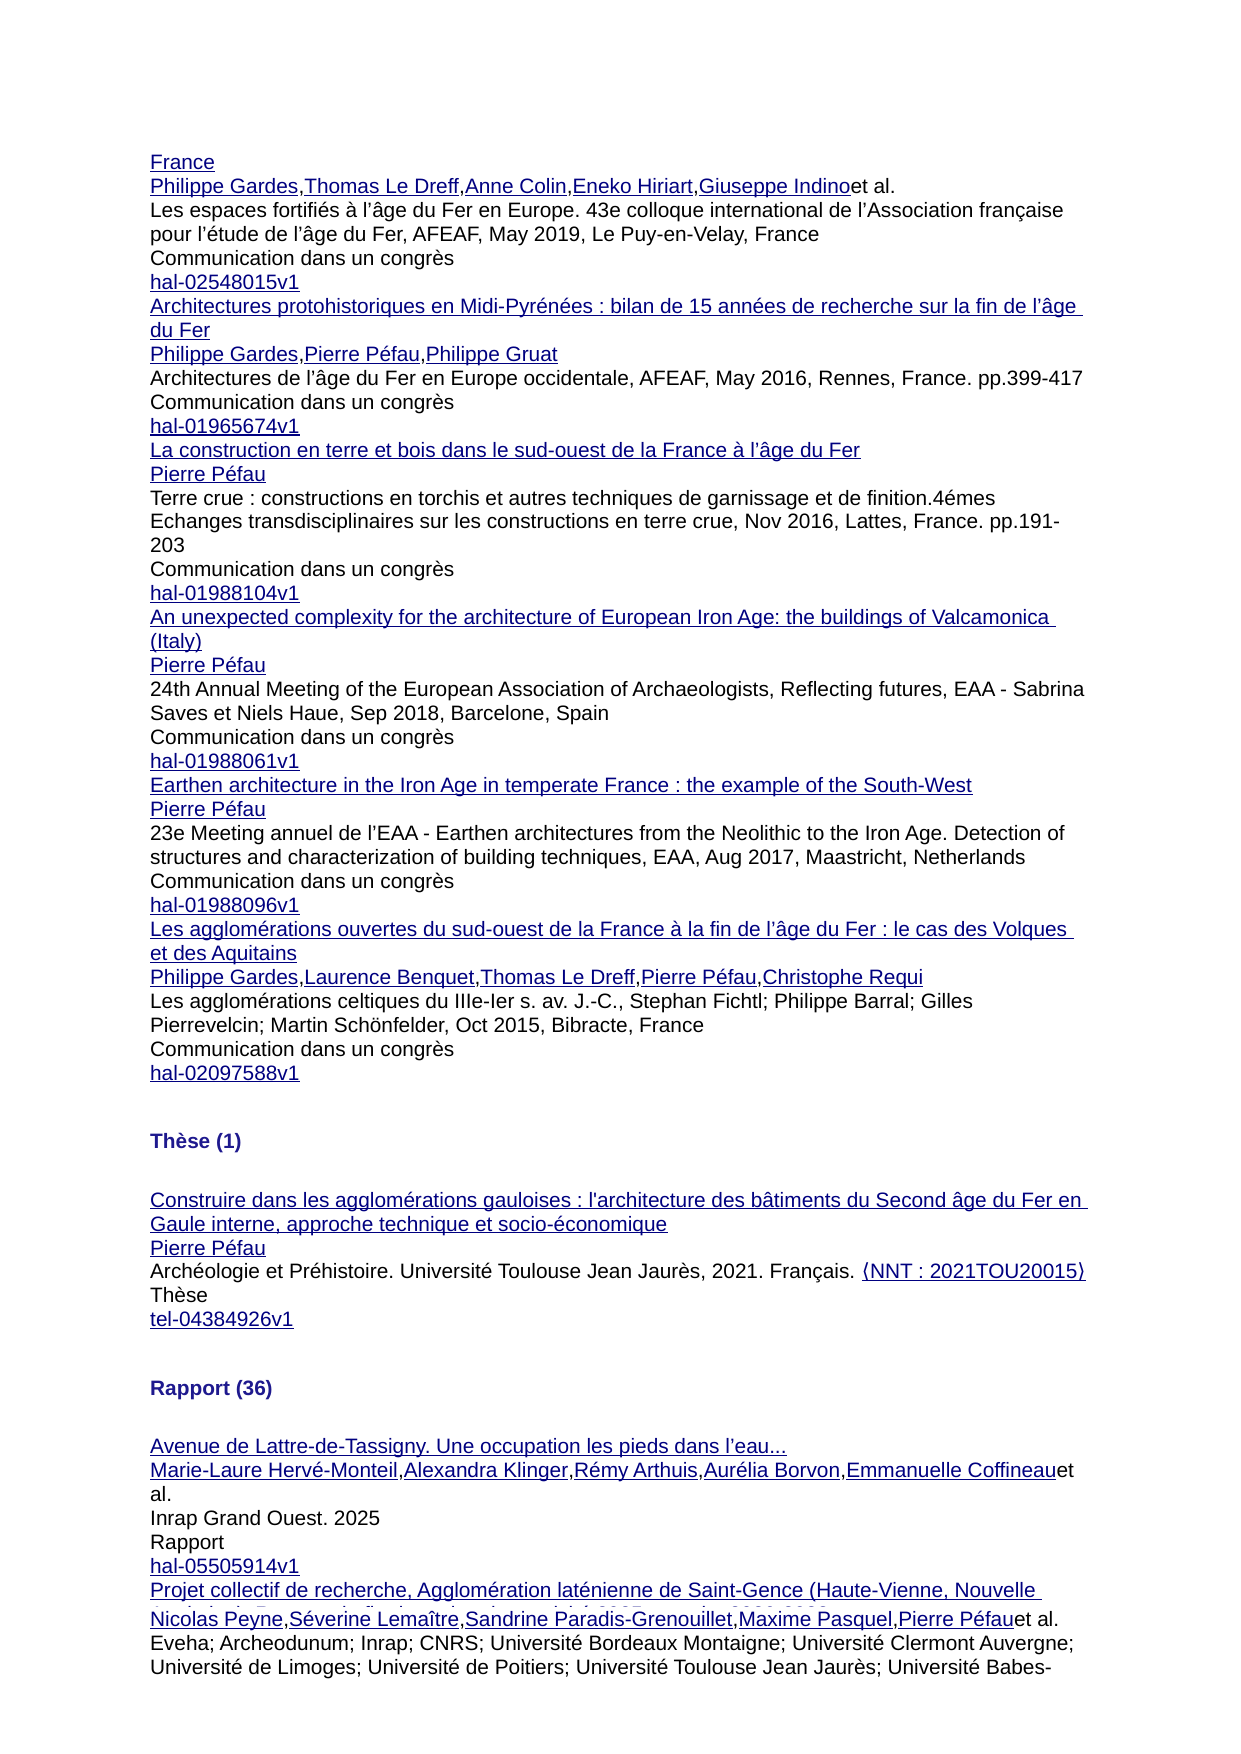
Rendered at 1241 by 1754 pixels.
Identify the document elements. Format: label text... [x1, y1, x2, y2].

subtitle Rapport (36) [150, 1376, 1090, 1400]
table_cell France Philippe Gardes,Thomas Le Dreff,Anne Colin,Eneko Hiriart,Giuseppe Indinoet al. Les espaces fortifiés à l’âge du Fer en Europe. 43e colloque international de l’Association française pour l’étude de l’âge du Fer, AFEAF, May 2019, Le Puy-en-Velay, France Communication dans un congrès hal-02548015v1 [150, 150, 1090, 294]
table_header Avenue de Lattre-de-Tassigny. Une occupation les pieds dans l’eau... Marie-Laure Hervé-Monteil,Alexandra Klinger,Rémy Arthuis,Aurélia Borvon,Emmanuelle Coffineauet al. Inrap Grand Ouest. 2025 Rapport hal-05505914v1 [150, 1434, 1090, 1578]
table_header Construire dans les agglomérations gauloises : l'architecture des bâtiments du Second âge du Fer en Gaule interne, approche technique et socio-économique Pierre Péfau Archéologie et Préhistoire. Université Toulouse Jean Jaurès, 2021. Français. ⟨NNT : 2021TOU20015⟩ Thèse tel-04384926v1 [150, 1188, 1090, 1331]
table_cell Projet collectif de recherche, Agglomération laténienne de Saint-Gence (Haute-Vienne, Nouvelle Aquitaine). Rapport de fin de probatoire, activité 2025 et projet 2026-2028 Nicolas Peyne,Séverine Lemaître,Sandrine Paradis-Grenouillet,Maxime Pasquel,Pierre Péfauet al. Eveha; Archeodunum; Inrap; CNRS; Université Bordeaux Montaigne; Université Clermont Auvergne; Université de Limoges; Université de Poitiers; Université Toulouse Jean Jaurès; Université Babes-Bolyai. 2025 Rapport hal-05499336v1 [150, 1578, 1090, 1679]
table_cell An unexpected complexity for the architecture of European Iron Age: the buildings of Valcamonica (Italy) Pierre Péfau 24th Annual Meeting of the European Association of Archaeologists, Reflecting futures, EAA - Sabrina Saves et Niels Haue, Sep 2018, Barcelone, Spain Communication dans un congrès hal-01988061v1 [150, 605, 1090, 773]
table_cell Les agglomérations ouvertes du sud-ouest de la France à la fin de l’âge du Fer : le cas des Volques et des Aquitains Philippe Gardes,Laurence Benquet,Thomas Le Dreff,Pierre Péfau,Christophe Requi Les agglomérations celtiques du IIIe-Ier s. av. J.-C., Stephan Fichtl; Philippe Barral; Gilles Pierrevelcin; Martin Schönfelder, Oct 2015, Bibracte, France Communication dans un congrès hal-02097588v1 [150, 917, 1090, 1084]
table_cell La construction en terre et bois dans le sud-ouest de la France à l’âge du Fer Pierre Péfau Terre crue : constructions en torchis et autres techniques de garnissage et de finition.4émes Echanges transdisciplinaires sur les constructions en terre crue, Nov 2016, Lattes, France. pp.191-203 Communication dans un congrès hal-01988104v1 [150, 438, 1090, 605]
subtitle Thèse (1) [150, 1129, 1090, 1153]
table_cell Earthen architecture in the Iron Age in temperate France : the example of the South-West Pierre Péfau 23e Meeting annuel de l’EAA - Earthen architectures from the Neolithic to the Iron Age. Detection of structures and characterization of building techniques, EAA, Aug 2017, Maastricht, Netherlands Communication dans un congrès hal-01988096v1 [150, 773, 1090, 917]
table_cell Architectures protohistoriques en Midi-Pyrénées : bilan de 15 années de recherche sur la fin de l’âge du Fer Philippe Gardes,Pierre Péfau,Philippe Gruat Architectures de l’âge du Fer en Europe occidentale, AFEAF, May 2016, Rennes, France. pp.399-417 Communication dans un congrès hal-01965674v1 [150, 294, 1090, 437]
